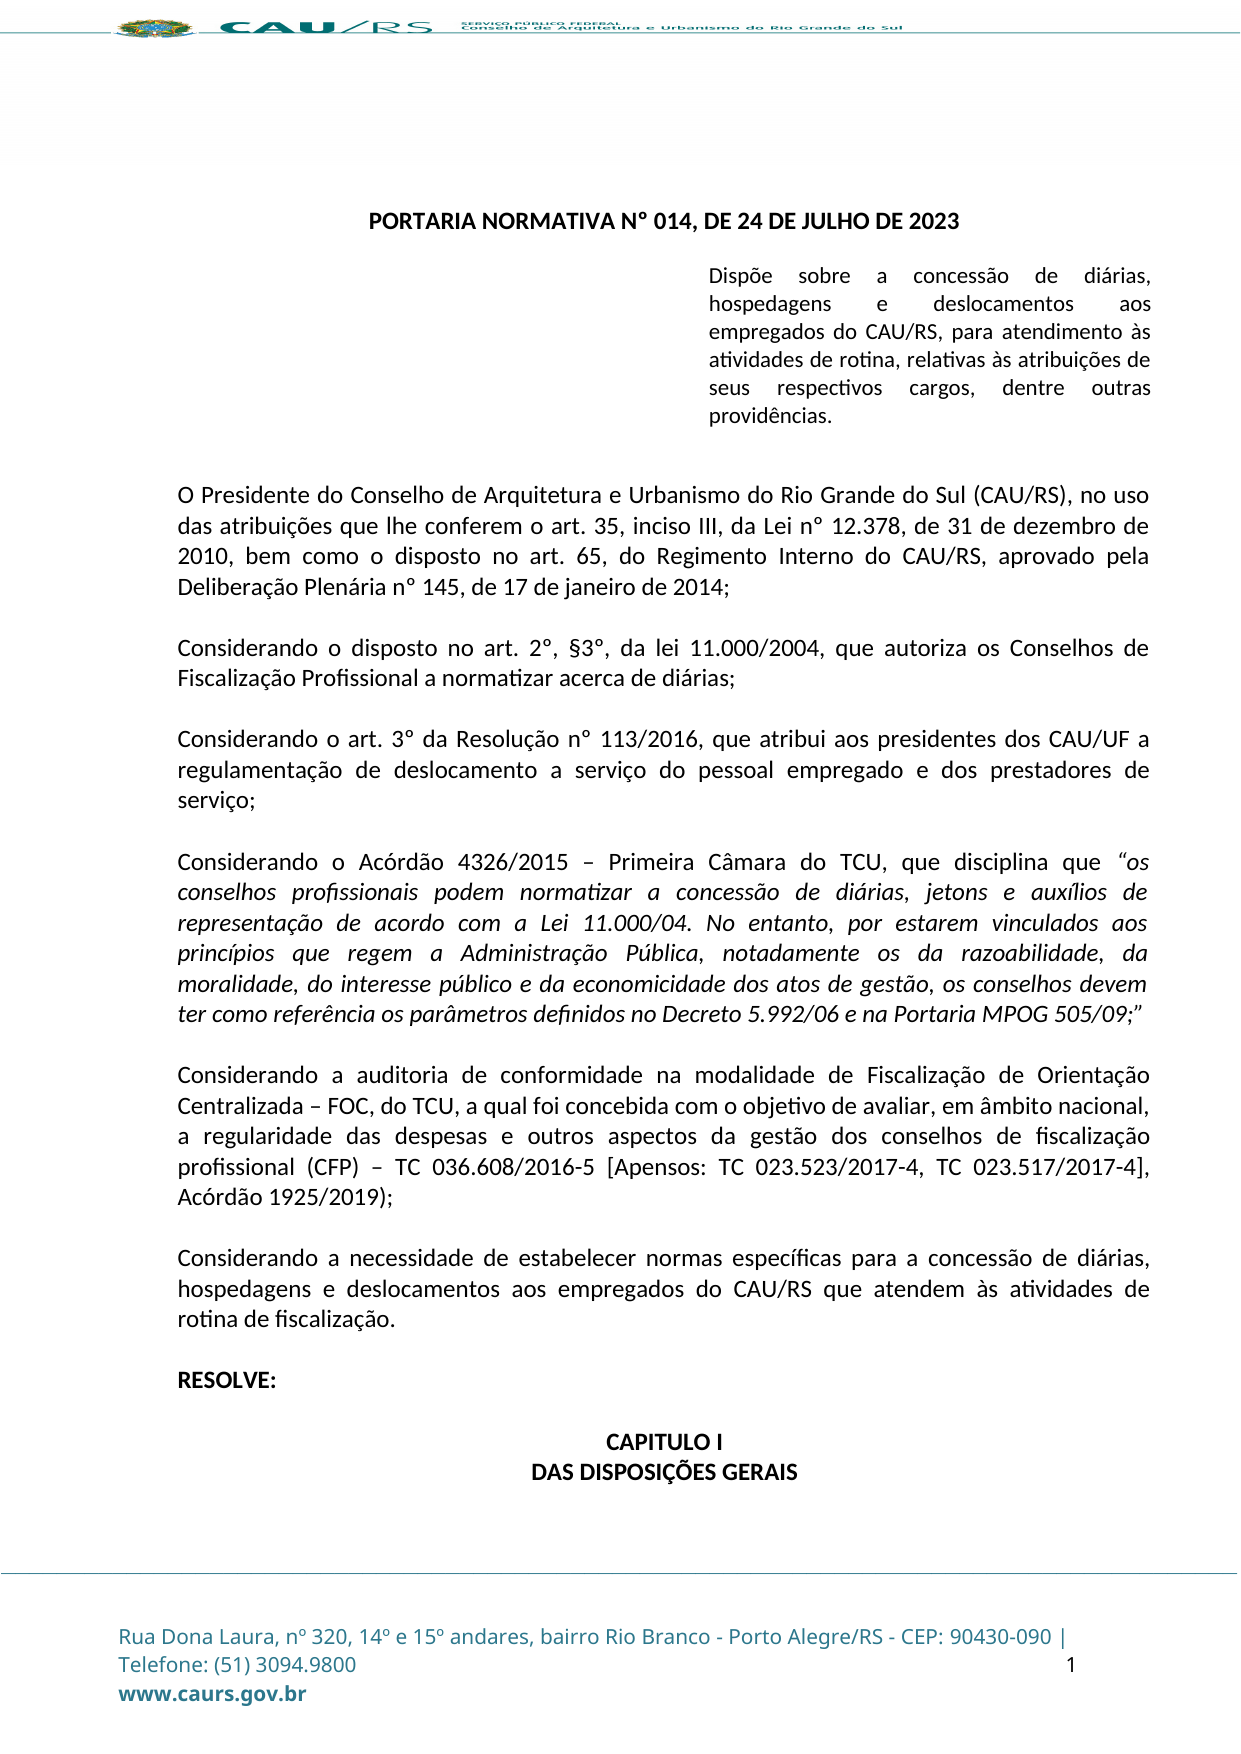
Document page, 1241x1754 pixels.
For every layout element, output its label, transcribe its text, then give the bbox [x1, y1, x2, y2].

text Dispõe sobre a concessão de diárias, hospedagens e deslocamentos aos empregados do CAU/RS, para atendimento às atividades de rotina, relativas às atribuições de seus respectivos cargos, dentre outras providências. [709, 261, 1152, 429]
text Considerando o art. 3º da Resolução nº 113/2016, que atribui aos presidentes dos CAU/UF a regulamentação de deslocamento a serviço do pessoal empregado e dos prestadores de serviço; [177, 724, 1152, 815]
text CAPITULO I [177, 1426, 1152, 1456]
text Considerando o disposto no art. 2º, §3º, da lei 11.000/2004, que autoriza os Conselhos de Fiscalização Profissional a normatizar acerca de diárias; [177, 632, 1152, 693]
text Considerando a auditoria de conformidade na modalidade de Fiscalização de Orientação Centralizada – FOC, do TCU, a qual foi concebida com o objetivo de avaliar, em âmbito nacional, a regularidade das despesas e outros aspectos da gestão dos conselhos de fiscalização profissional (CFP) – TC 036.608/2016-5 [Apensos: TC 023.523/2017-4, TC 023.517/2017-4], Acórdão 1925/2019); [177, 1059, 1152, 1212]
text Considerando a necessidade de estabelecer normas específicas para a concessão de diárias, hospedagens e deslocamentos aos empregados do CAU/RS que atendem às atividades de rotina de fiscalização. [177, 1242, 1152, 1334]
text O Presidente do Conselho de Arquitetura e Urbanismo do Rio Grande do Sul (CAU/RS), no uso das atribuições que lhe conferem o art. 35, inciso III, da Lei nº 12.378, de 31 de dezembro de 2010, bem como o disposto no art. 65, do Regimento Interno do CAU/RS, aprovado pela Deliberação Plenária nº 145, de 17 de janeiro de 2014; [177, 479, 1152, 602]
text PORTARIA NORMATIVA Nº 014, DE 24 DE JULHO DE 2023 [177, 205, 1152, 236]
text DAS DISPOSIÇÕES GERAIS [177, 1456, 1152, 1487]
text RESOLVE: [177, 1364, 1152, 1395]
text Considerando o Acórdão 4326/2015 – Primeira Câmara do TCU, que disciplina que “os conselhos profissionais podem normatizar a concessão de diárias, jetons e auxílios de representação de acordo com a Lei 11.000/04. No entanto, por estarem vinculados aos princípios que regem a Administração Pública, notadamente os da razoabilidade, da moralidade, do interesse público e da economicidade dos atos de gestão, os conselhos devem ter como referência os parâmetros definidos no Decreto 5.992/06 e na Portaria MPOG 505/09;” [177, 846, 1152, 1029]
